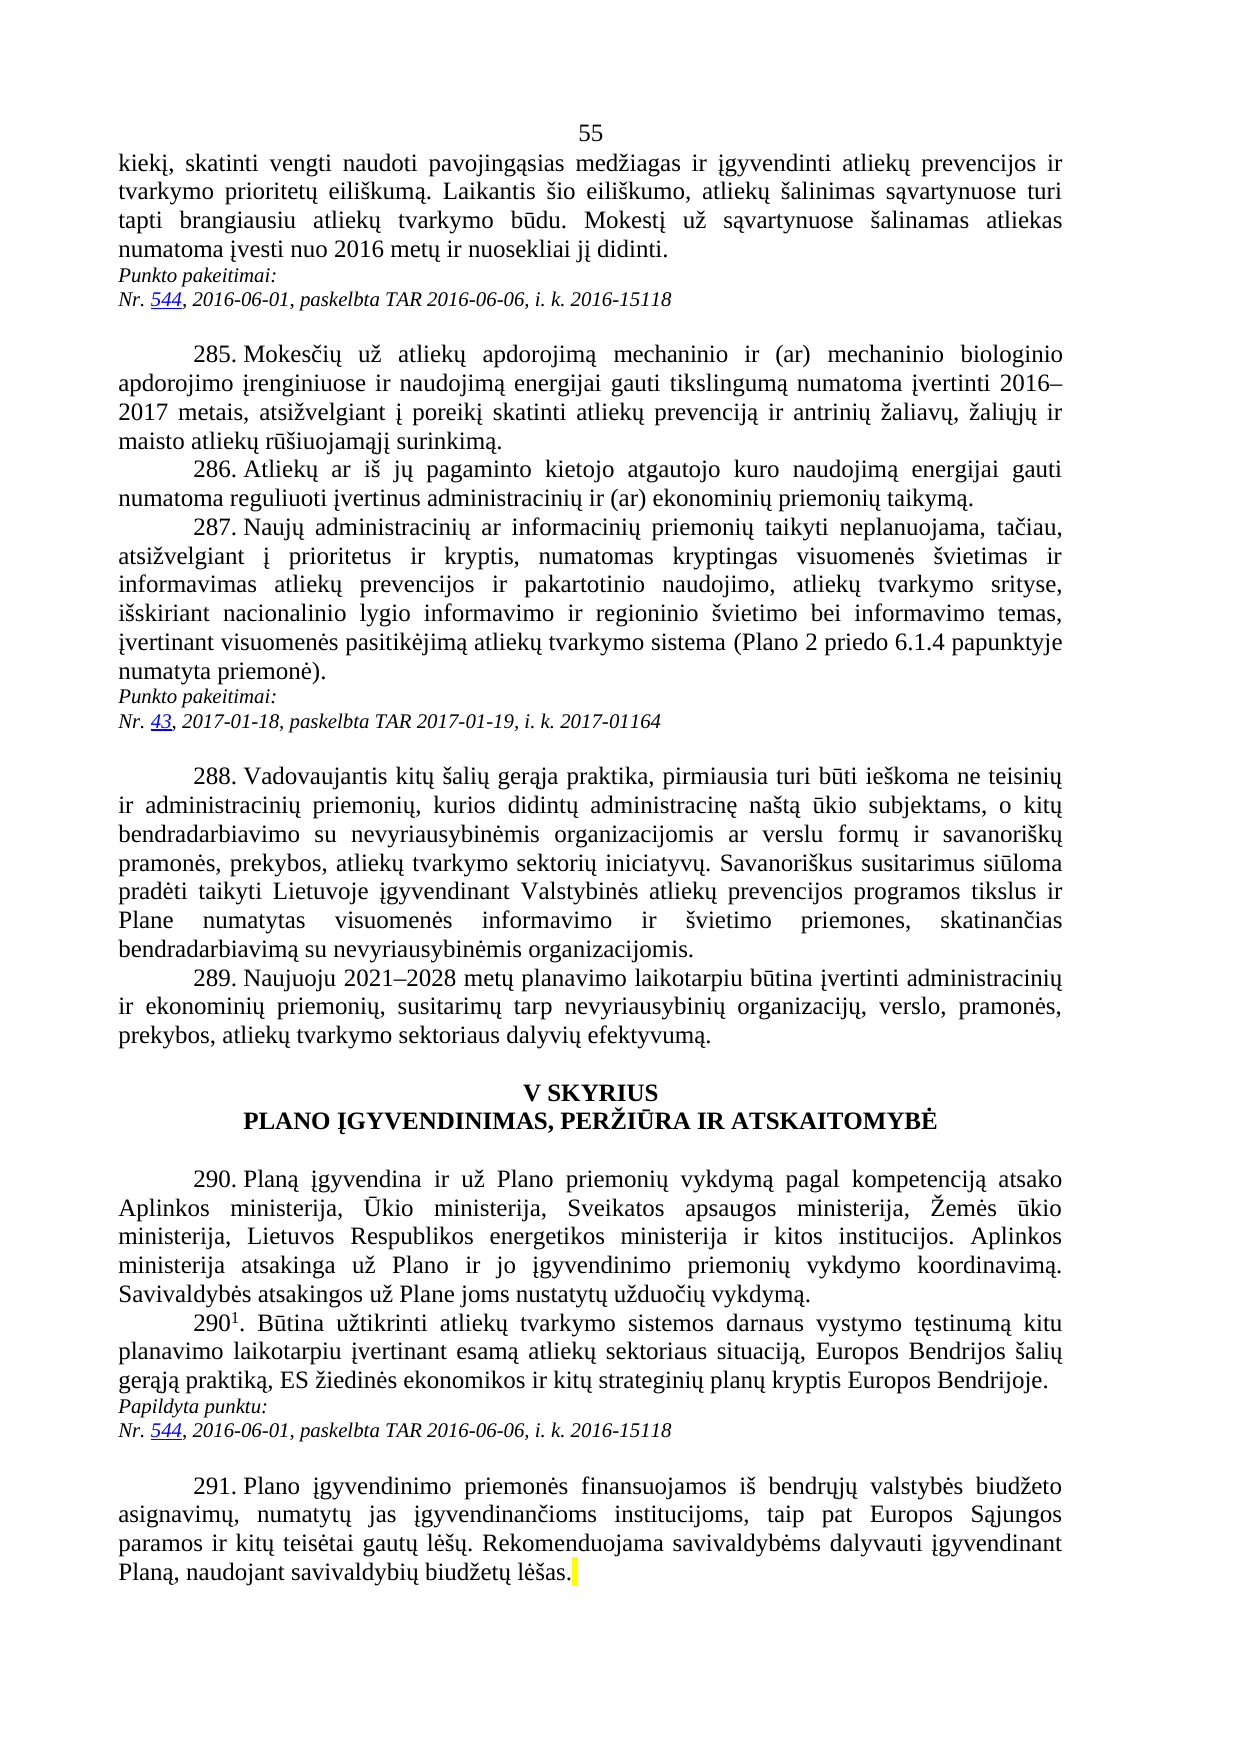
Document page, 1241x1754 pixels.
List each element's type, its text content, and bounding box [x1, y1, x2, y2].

text 291. Plano įgyvendinimo priemonės finansuojamos iš bendrųjų valstybės biudžeto asignavimų, numatytų jas įgyvendinančioms institucijoms, taip pat Europos Sąjungos paramos ir kitų teisėtai gautų lėšų. Rekomenduojama savivaldybėms dalyvauti įgyvendinant Planą, naudojant savivaldybių biudžetų lėšas. [118, 1471, 1063, 1586]
text PLANO ĮGYVENDINIMAS, PERŽIŪRA IR ATSKAITOMYBĖ [118, 1106, 1063, 1135]
text kiekį, skatinti vengti naudoti pavojingąsias medžiagas ir įgyvendinti atliekų prevencijos ir tvarkymo prioritetų eiliškumą. Laikantis šio eiliškumo, atliekų šalinimas sąvartynuose turi tapti brangiausiu atliekų tvarkymo būdu. Mokestį už sąvartynuose šalinamas atliekas numatoma įvesti nuo 2016 metų ir nuosekliai jį didinti. [118, 148, 1063, 263]
text 288. Vadovaujantis kitų šalių gerąja praktika, pirmiausia turi būti ieškoma ne teisinių ir administracinių priemonių, kurios didintų administracinę naštą ūkio subjektams, o kitų bendradarbiavimo su nevyriausybinėmis organizacijomis ar verslu formų ir savanoriškų pramonės, prekybos, atliekų tvarkymo sektorių iniciatyvų. Savanoriškus susitarimus siūloma pradėti taikyti Lietuvoje įgyvendinant Valstybinės atliekų prevencijos programos tikslus ir Plane numatytas visuomenės informavimo ir švietimo priemones, skatinančias bendradarbiavimą su nevyriausybinėmis organizacijomis. [118, 761, 1063, 963]
text 287. Naujų administracinių ar informacinių priemonių taikyti neplanuojama, tačiau, atsižvelgiant į prioritetus ir kryptis, numatomas kryptingas visuomenės švietimas ir informavimas atliekų prevencijos ir pakartotinio naudojimo, atliekų tvarkymo srityse, išskiriant nacionalinio lygio informavimo ir regioninio švietimo bei informavimo temas, įvertinant visuomenės pasitikėjimą atliekų tvarkymo sistema (Plano 2 priedo 6.1.4 papunktyje numatyta priemonė). [118, 512, 1063, 684]
text 2901. Būtina užtikrinti atliekų tvarkymo sistemos darnaus vystymo tęstinumą kitu planavimo laikotarpiu įvertinant esamą atliekų sektoriaus situaciją, Europos Bendrijos šalių gerąją praktiką, ES žiedinės ekonomikos ir kitų strateginių planų kryptis Europos Bendrijoje. [118, 1308, 1063, 1394]
text Nr. 544, 2016-06-01, paskelbta TAR 2016-06-06, i. k. 2016-15118 [118, 287, 1063, 311]
text v SKYRIUS [118, 1078, 1063, 1106]
text Nr. 544, 2016-06-01, paskelbta TAR 2016-06-06, i. k. 2016-15118 [118, 1418, 1063, 1442]
text Punkto pakeitimai: [118, 684, 1063, 708]
text 290. Planą įgyvendina ir už Plano priemonių vykdymą pagal kompetenciją atsako Aplinkos ministerija, Ūkio ministerija, Sveikatos apsaugos ministerija, Žemės ūkio ministerija, Lietuvos Respublikos energetikos ministerija ir kitos institucijos. Aplinkos ministerija atsakinga už Plano ir jo įgyvendinimo priemonių vykdymo koordinavimą. Savivaldybės atsakingos už Plane joms nustatytų užduočių vykdymą. [118, 1164, 1063, 1308]
text Nr. 43, 2017-01-18, paskelbta TAR 2017-01-19, i. k. 2017-01164 [118, 708, 1063, 733]
text Punkto pakeitimai: [118, 263, 1063, 287]
text 289. Naujuoju 2021–2028 metų planavimo laikotarpiu būtina įvertinti administracinių ir ekonominių priemonių, susitarimų tarp nevyriausybinių organizacijų, verslo, pramonės, prekybos, atliekų tvarkymo sektoriaus dalyvių efektyvumą. [118, 963, 1063, 1049]
text Papildyta punktu: [118, 1394, 1063, 1418]
text 286. Atliekų ar iš jų pagaminto kietojo atgautojo kuro naudojimą energijai gauti numatoma reguliuoti įvertinus administracinių ir (ar) ekonominių priemonių taikymą. [118, 454, 1063, 512]
text 285. Mokesčių už atliekų apdorojimą mechaninio ir (ar) mechaninio biologinio apdorojimo įrenginiuose ir naudojimą energijai gauti tikslingumą numatoma įvertinti 2016–2017 metais, atsižvelgiant į poreikį skatinti atliekų prevenciją ir antrinių žaliavų, žaliųjų ir maisto atliekų rūšiuojamąjį surinkimą. [118, 339, 1063, 454]
